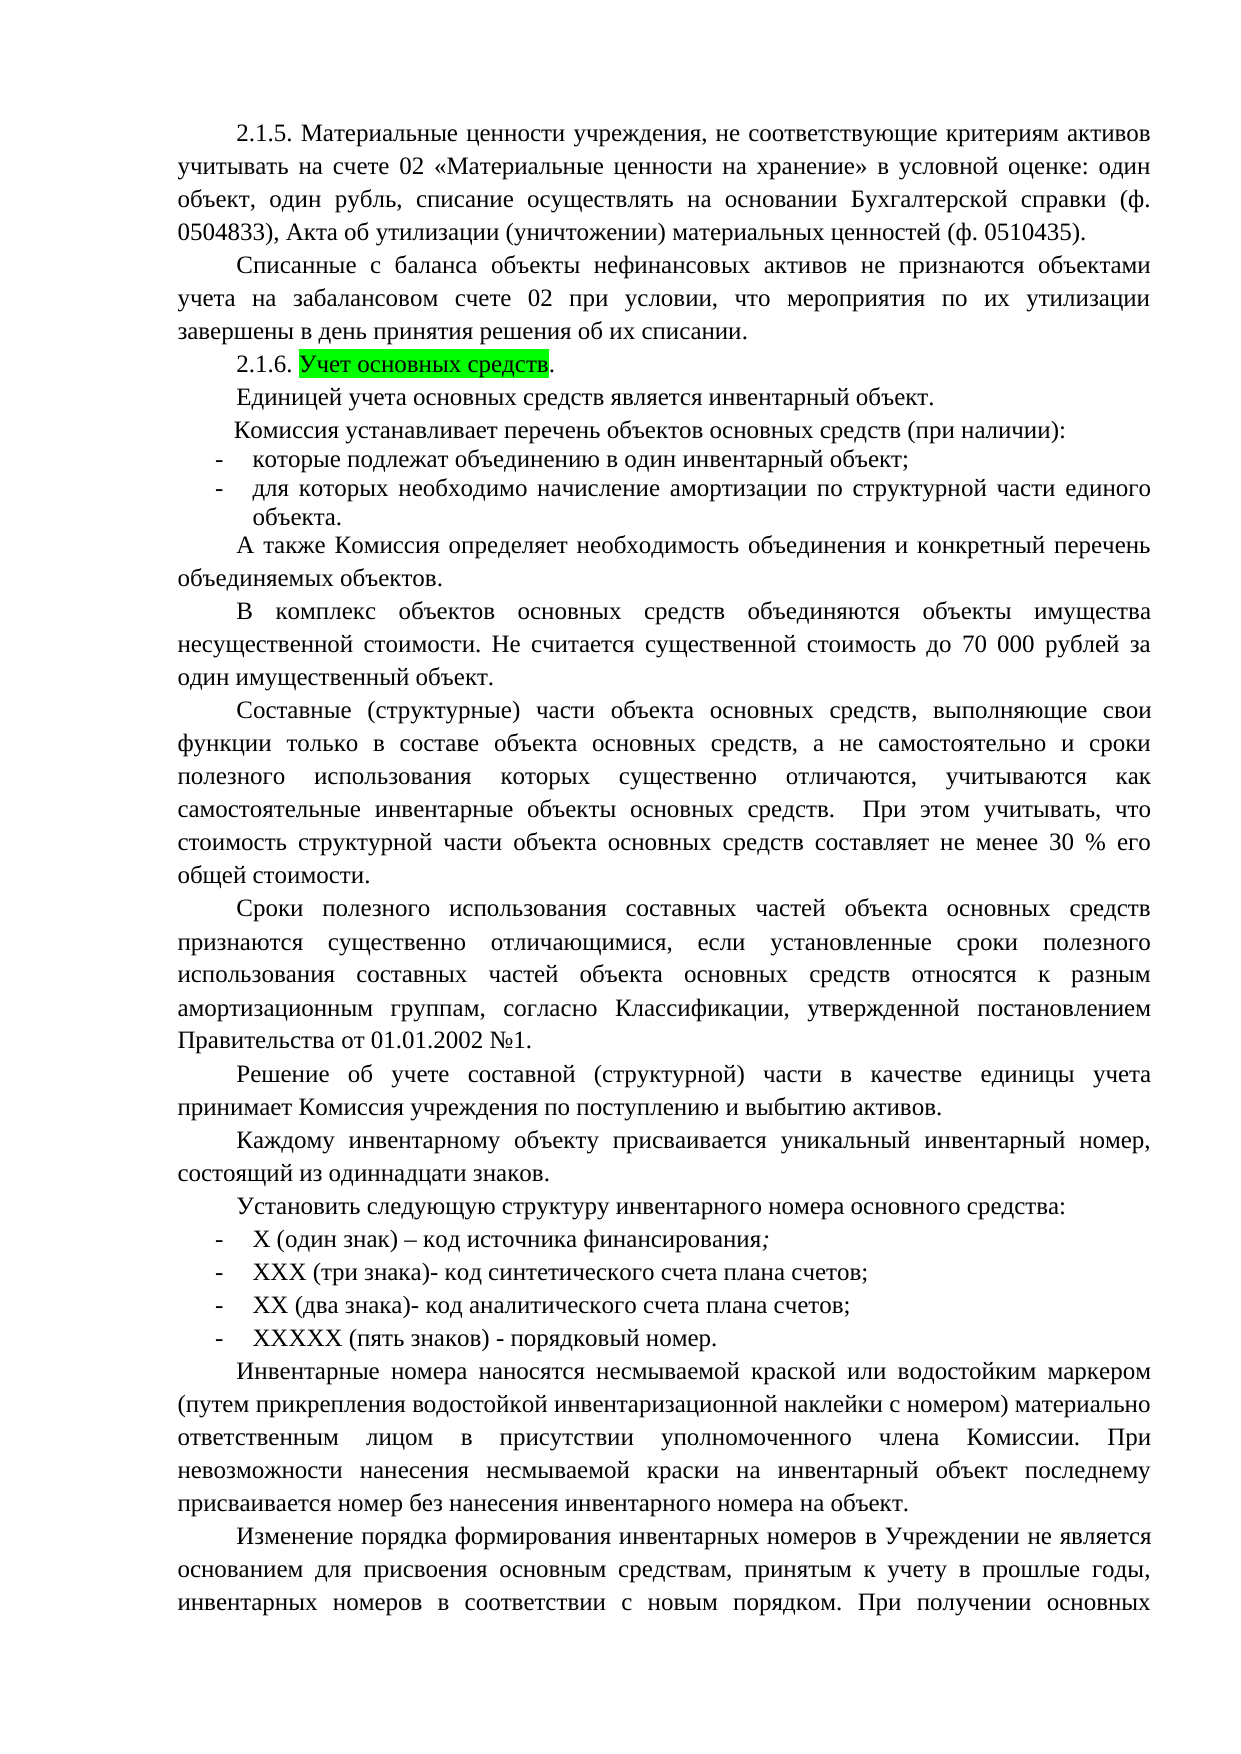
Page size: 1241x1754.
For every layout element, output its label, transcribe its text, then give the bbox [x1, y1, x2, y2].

list XXXХX (пять знаков) - порядковый номер. [215, 1323, 1152, 1352]
text Единицей учета основных средств является инвентарный объект. [177, 382, 1152, 411]
list Х (один знак) – код источника финансирования; [215, 1224, 1152, 1252]
text 2.1.5. Материальные ценности учреждения, не соответствующие критериям активов учитывать на счете 02 «Материальные ценности на хранение» в условной оценке: один объект, один рубль, списание осуществлять на основании Бухгалтерской справки (ф. 0504833), Акта об утилизации (уничтожении) материальных ценностей (ф. 0510435). [177, 118, 1152, 246]
list XXХ (три знака)- код синтетического счета плана счетов; [215, 1257, 1152, 1286]
text Изменение порядка формирования инвентарных номеров в Учреждении не является основанием для присвоения основным средствам, принятым к учету в прошлые годы, инвентарных номеров в соответствии с новым порядком. При получении основных [177, 1521, 1152, 1616]
text Комиссия устанавливает перечень объектов основных средств (при наличии): [177, 415, 1152, 444]
list для которых необходимо начисление амортизации по структурной части единого объекта. [215, 473, 1152, 530]
text Инвентарные номера наносятся несмываемой краской или водостойким маркером (путем прикрепления водостойкой инвентаризационной наклейки с номером) материально ответственным лицом в присутствии уполномоченного члена Комиссии. При невозможности нанесения несмываемой краски на инвентарный объект последнему присваивается номер без нанесения инвентарного номера на объект. [177, 1356, 1152, 1517]
text Каждому инвентарному объекту присваивается уникальный инвентарный номер, состоящий из одиннадцати знаков. [177, 1125, 1152, 1186]
list которые подлежат объединению в один инвентарный объект; [215, 444, 1152, 473]
subtitle Списанные с баланса объекты нефинансовых активов не признаются объектами учета на забалансовом счете 02 при условии, что мероприятия по их утилизации завершены в день принятия решения об их списании. [177, 250, 1152, 345]
list XX (два знака)- код аналитического счета плана счетов; [215, 1290, 1152, 1318]
text Установить следующую структуру инвентарного номера основного средства: [177, 1191, 1152, 1219]
text Составные (структурные) части объекта основных средств, выполняющие свои функции только в составе объекта основных средств, а не самостоятельно и сроки полезного использования которых существенно отличаются, учитываются как самостоятельные инвентарные объекты основных средств. При этом учитывать, что стоимость структурной части объекта основных средств составляет не менее 30 % его общей стоимости. [177, 695, 1152, 889]
text Сроки полезного использования составных частей объекта основных средств признаются существенно отличающимися, если установленные сроки полезного использования составных частей объекта основных средств относятся к разным амортизационным группам, согласно Классификации, утвержденной постановлением Правительства от 01.01.2002 №1. [177, 893, 1152, 1054]
text А также Комиссия определяет необходимость объединения и конкретный перечень объединяемых объектов. [177, 530, 1152, 592]
text 2.1.6. Учет основных средств. [177, 349, 1152, 378]
text В комплекс объектов основных средств объединяются объекты имущества несущественной стоимости. Не считается существенной стоимость до 70 000 рублей за один имущественный объект. [177, 596, 1152, 691]
text Решение об учете составной (структурной) части в качестве единицы учета принимает Комиссия учреждения по поступлению и выбытию активов. [177, 1059, 1152, 1120]
